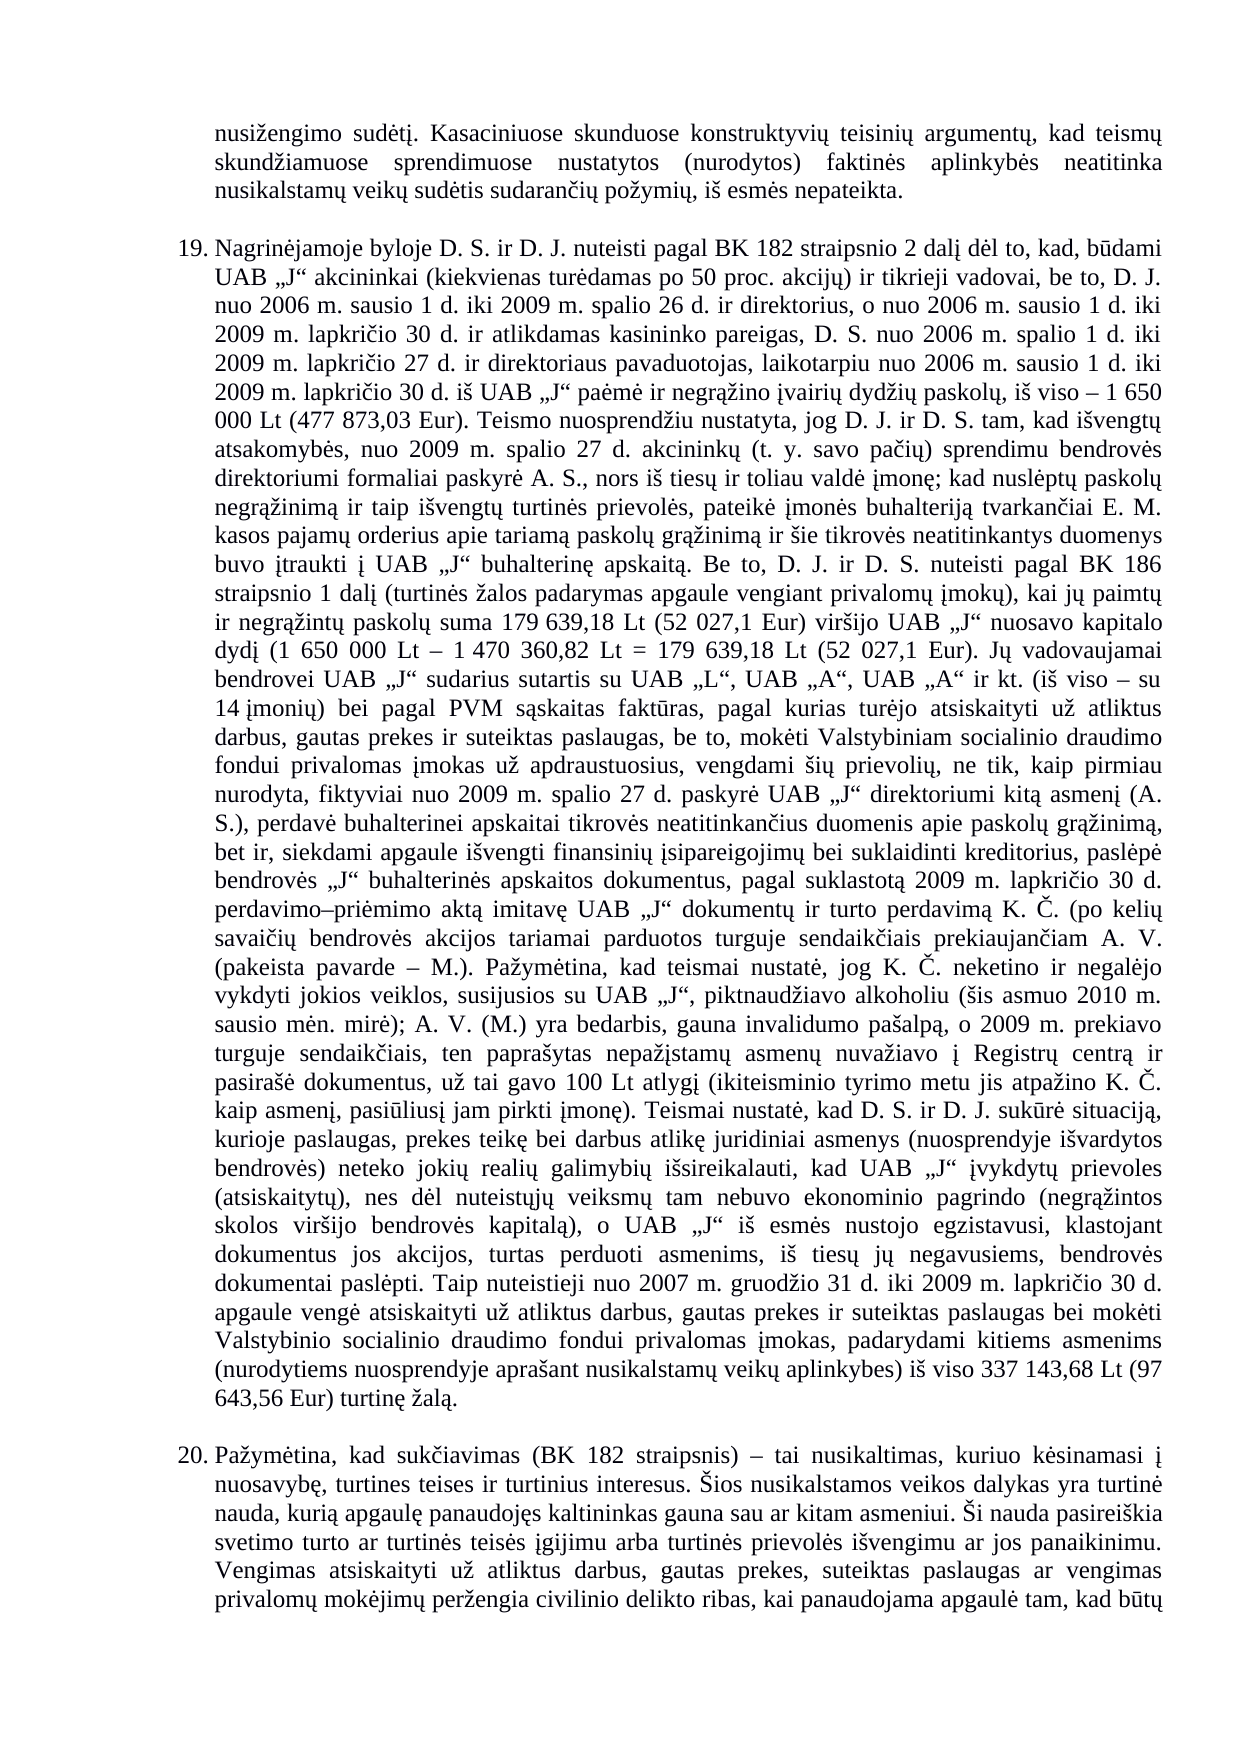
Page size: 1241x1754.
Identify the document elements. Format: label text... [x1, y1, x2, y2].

text nusižengimo sudėtį. Kasaciniuose skunduose konstruktyvių teisinių argumentų, kad teismų skundžiamuose sprendimuose nustatytos (nurodytos) faktinės aplinkybės neatitinka nusikalstamų veikų sudėtis sudarančių požymių, iš esmės nepateikta. [177, 118, 1163, 204]
text 20. Pažymėtina, kad sukčiavimas (BK 182 straipsnis) – tai nusikaltimas, kuriuo kėsinamasi į nuosavybę, turtines teises ir turtinius interesus. Šios nusikalstamos veikos dalykas yra turtinė nauda, kurią apgaulę panaudojęs kaltininkas gauna sau ar kitam asmeniui. Ši nauda pasireiškia svetimo turto ar turtinės teisės įgijimu arba turtinės prievolės išvengimu ar jos panaikinimu. Vengimas atsiskaityti už atliktus darbus, gautas prekes, suteiktas paslaugas ar vengimas privalomų mokėjimų peržengia civilinio delikto ribas, kai panaudojama apgaulė tam, kad būtų [177, 1441, 1163, 1613]
text 19. Nagrinėjamoje byloje D. S. ir D. J. nuteisti pagal BK 182 straipsnio 2 dalį dėl to, kad, būdami UAB „J“ akcininkai (kiekvienas turėdamas po 50 proc. akcijų) ir tikrieji vadovai, be to, D. J. nuo 2006 m. sausio 1 d. iki 2009 m. spalio 26 d. ir direktorius, o nuo 2006 m. sausio 1 d. iki 2009 m. lapkričio 30 d. ir atlikdamas kasininko pareigas, D. S. nuo 2006 m. spalio 1 d. iki 2009 m. lapkričio 27 d. ir direktoriaus pavaduotojas, laikotarpiu nuo 2006 m. sausio 1 d. iki 2009 m. lapkričio 30 d. iš UAB „J“ paėmė ir negrąžino įvairių dydžių paskolų, iš viso – 1 650 000 Lt (477 873,03 Eur). Teismo nuosprendžiu nustatyta, jog D. J. ir D. S. tam, kad išvengtų atsakomybės, nuo 2009 m. spalio 27 d. akcininkų (t. y. savo pačių) sprendimu bendrovės direktoriumi formaliai paskyrė A. S., nors iš tiesų ir toliau valdė įmonę; kad nuslėptų paskolų negrąžinimą ir taip išvengtų turtinės prievolės, pateikė įmonės buhalteriją tvarkančiai E. M. kasos pajamų orderius apie tariamą paskolų grąžinimą ir šie tikrovės neatitinkantys duomenys buvo įtraukti į UAB „J“ buhalterinę apskaitą. Be to, D. J. ir D. S. nuteisti pagal BK 186 straipsnio 1 dalį (turtinės žalos padarymas apgaule vengiant privalomų įmokų), kai jų paimtų ir negrąžintų paskolų suma 179 639,18 Lt (52 027,1 Eur) viršijo UAB „J“ nuosavo kapitalo dydį (1 650 000 Lt – 1 470 360,82 Lt = 179 639,18 Lt (52 027,1 Eur). Jų vadovaujamai bendrovei UAB „J“ sudarius sutartis su UAB „L“, UAB „A“, UAB „A“ ir kt. (iš viso – su 14 įmonių) bei pagal PVM sąskaitas faktūras, pagal kurias turėjo atsiskaityti už atliktus darbus, gautas prekes ir suteiktas paslaugas, be to, mokėti Valstybiniam socialinio draudimo fondui privalomas įmokas už apdraustuosius, vengdami šių prievolių, ne tik, kaip pirmiau nurodyta, fiktyviai nuo 2009 m. spalio 27 d. paskyrė UAB „J“ direktoriumi kitą asmenį (A. S.), perdavė buhalterinei apskaitai tikrovės neatitinkančius duomenis apie paskolų grąžinimą, bet ir, siekdami apgaule išvengti finansinių įsipareigojimų bei suklaidinti kreditorius, paslėpė bendrovės „J“ buhalterinės apskaitos dokumentus, pagal suklastotą 2009 m. lapkričio 30 d. perdavimo–priėmimo aktą imitavę UAB „J“ dokumentų ir turto perdavimą K. Č. (po kelių savaičių bendrovės akcijos tariamai parduotos turguje sendaikčiais prekiaujančiam A. V. (pakeista pavarde – M.). Pažymėtina, kad teismai nustatė, jog K. Č. neketino ir negalėjo vykdyti jokios veiklos, susijusios su UAB „J“, piktnaudžiavo alkoholiu (šis asmuo 2010 m. sausio mėn. mirė); A. V. (M.) yra bedarbis, gauna invalidumo pašalpą, o 2009 m. prekiavo turguje sendaikčiais, ten paprašytas nepažįstamų asmenų nuvažiavo į Registrų centrą ir pasirašė dokumentus, už tai gavo 100 Lt atlygį (ikiteisminio tyrimo metu jis atpažino K. Č. kaip asmenį, pasiūliusį jam pirkti įmonę). Teismai nustatė, kad D. S. ir D. J. sukūrė situaciją, kurioje paslaugas, prekes teikę bei darbus atlikę juridiniai asmenys (nuosprendyje išvardytos bendrovės) neteko jokių realių galimybių išsireikalauti, kad UAB „J“ įvykdytų prievoles (atsiskaitytų), nes dėl nuteistųjų veiksmų tam nebuvo ekonominio pagrindo (negrąžintos skolos viršijo bendrovės kapitalą), o UAB „J“ iš esmės nustojo egzistavusi, klastojant dokumentus jos akcijos, turtas perduoti asmenims, iš tiesų jų negavusiems, bendrovės dokumentai paslėpti. Taip nuteistieji nuo 2007 m. gruodžio 31 d. iki 2009 m. lapkričio 30 d. apgaule vengė atsiskaityti už atliktus darbus, gautas prekes ir suteiktas paslaugas bei mokėti Valstybinio socialinio draudimo fondui privalomas įmokas, padarydami kitiems asmenims (nurodytiems nuosprendyje aprašant nusikalstamų veikų aplinkybes) iš viso 337 143,68 Lt (97 643,56 Eur) turtinę žalą. [177, 233, 1163, 1412]
